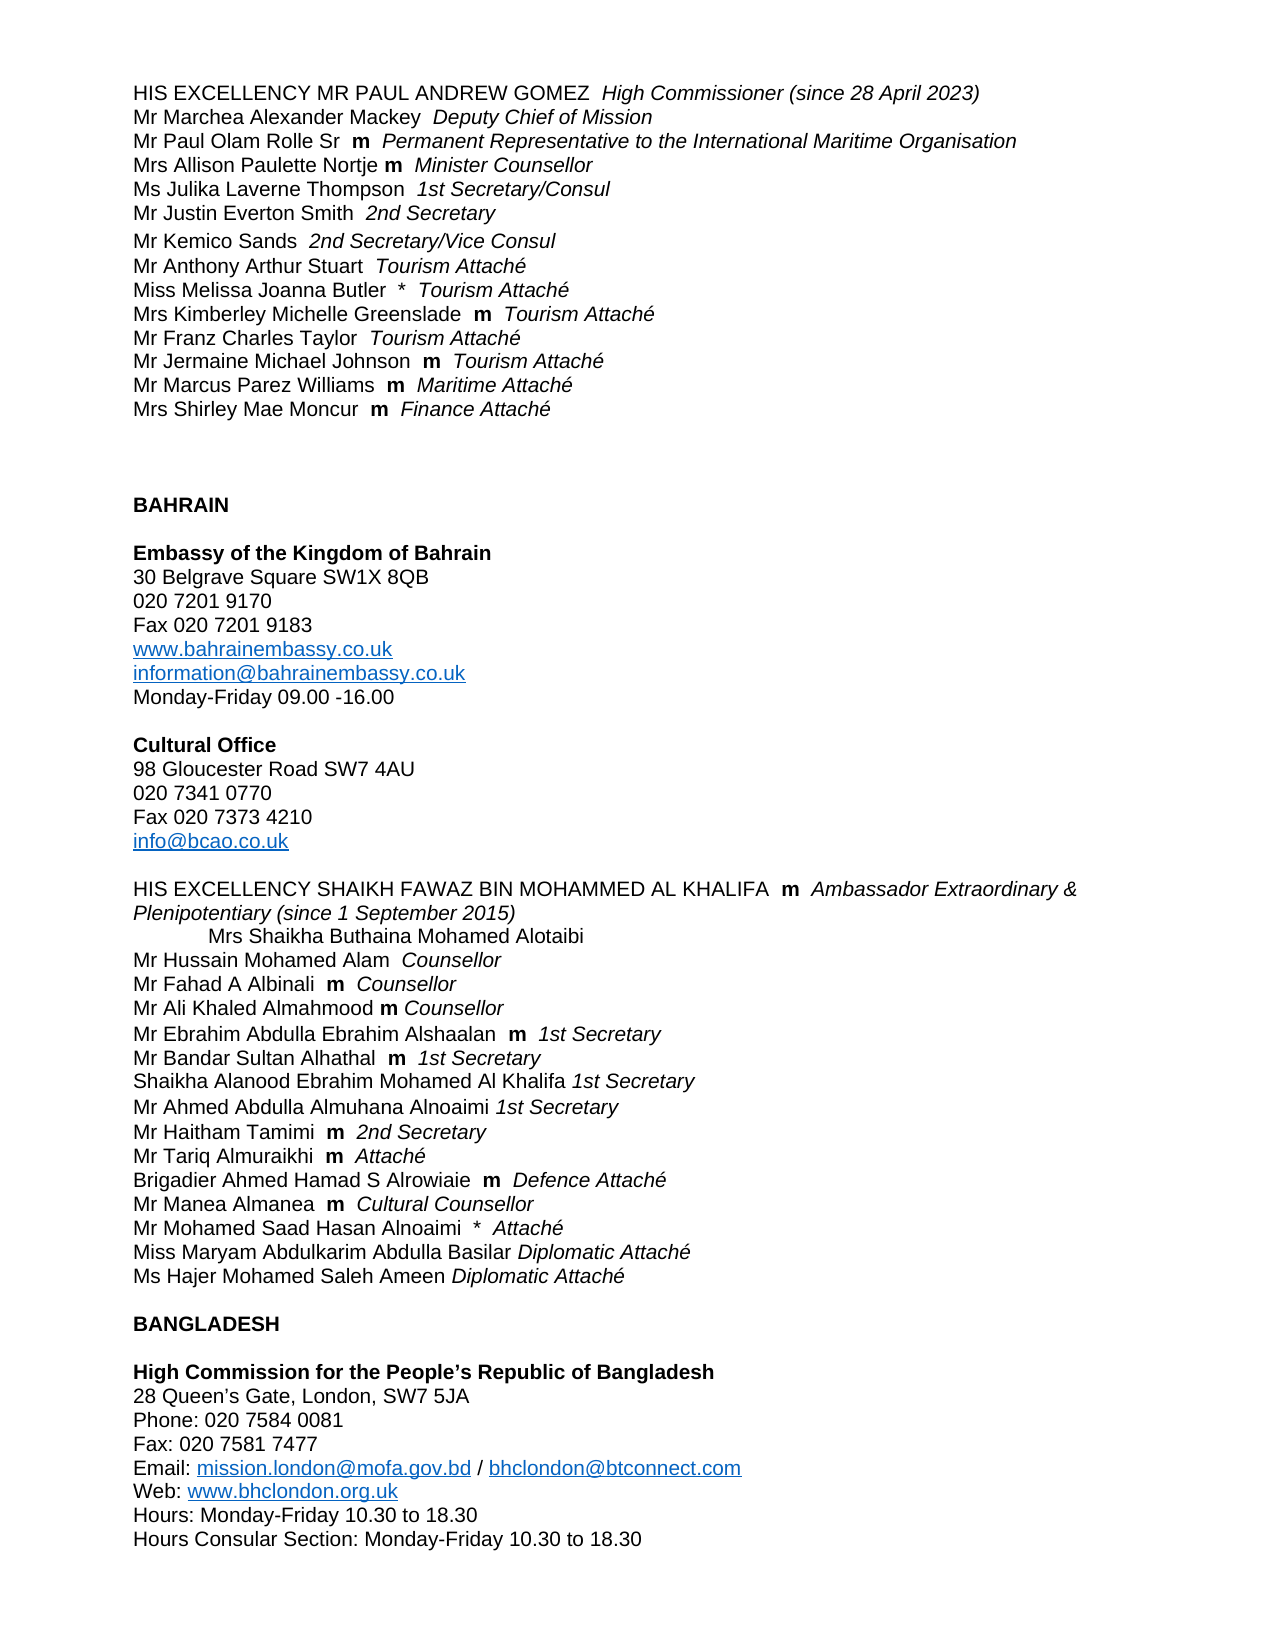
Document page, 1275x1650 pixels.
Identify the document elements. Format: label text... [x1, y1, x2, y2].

text info@bcao.co.uk [133, 828, 1181, 852]
text Cultural Office [133, 733, 1181, 757]
text Mr Bandar Sultan Alhathal m 1st Secretary [133, 1045, 1181, 1069]
text 98 Gloucester Road SW7 4AU [133, 757, 1181, 781]
text Mr Franz Charles Taylor Tourism Attaché [133, 325, 1181, 349]
text 30 Belgrave Square SW1X 8QB [133, 565, 1181, 589]
text Phone: 020 7584 0081 [133, 1407, 1181, 1431]
text Fax 020 7201 9183 [133, 613, 1181, 637]
text Mr Jermaine Michael Johnson m Tourism Attaché [133, 349, 1181, 373]
text Mr Ali Khaled Almahmood m Counsellor [133, 996, 1181, 1020]
text Miss Melissa Joanna Butler * Tourism Attaché [133, 277, 1181, 301]
text Mr Ebrahim Abdulla Ebrahim Alshaalan m 1st Secretary [133, 1021, 1181, 1045]
text Mrs Allison Paulette Nortje m Minister Counsellor [133, 153, 1181, 177]
text Hours: Monday-Friday 10.30 to 18.30 [133, 1503, 1181, 1527]
text Ms Hajer Mohamed Saleh Ameen Diplomatic Attaché [133, 1264, 1181, 1288]
text Web: www.bhclondon.org.uk [133, 1479, 1181, 1503]
text Mr Kemico Sands 2nd Secretary/Vice Consul [133, 225, 1181, 253]
text Mr Mohamed Saad Hasan Alnoaimi * Attaché [133, 1216, 1181, 1240]
text Email: mission.london@mofa.gov.bd / bhclondon@btconnect.com [133, 1455, 1181, 1479]
text Mr Justin Everton Smith 2nd Secretary [133, 201, 1181, 225]
text HIS EXCELLENCY MR PAUL ANDREW GOMEZ High Commissioner (since 28 April 2023) [133, 81, 1181, 105]
text 28 Queen’s Gate, London, SW7 5JA [133, 1383, 1181, 1407]
text information@bahrainembassy.co.uk [133, 661, 1181, 685]
text High Commission for the People’s Republic of Bangladesh [133, 1359, 1181, 1383]
text www.bahrainembassy.co.uk [133, 637, 1181, 661]
text BAHRAIN [133, 493, 1181, 517]
text Mr Tariq Almuraikhi m Attaché [133, 1144, 1181, 1168]
text Shaikha Alanood Ebrahim Mohamed Al Khalifa 1st Secretary [133, 1069, 1181, 1093]
text Mr Ahmed Abdulla Almuhana Alnoaimi 1st Secretary [133, 1095, 1181, 1119]
text Mr Haitham Tamimi m 2nd Secretary [133, 1120, 1181, 1144]
text Monday-Friday 09.00 -16.00 [133, 685, 1181, 709]
text Fax 020 7373 4210 [133, 804, 1181, 828]
text BANGLADESH [133, 1312, 1181, 1336]
text Mr Marchea Alexander Mackey Deputy Chief of Mission [133, 105, 1181, 129]
text Mr Paul Olam Rolle Sr m Permanent Representative to the International Maritime Organisation [133, 129, 1181, 153]
text Hours Consular Section: Monday-Friday 10.30 to 18.30 [133, 1527, 1181, 1551]
text Mr Hussain Mohamed Alam Counsellor [133, 948, 1181, 972]
text Embassy of the Kingdom of Bahrain [133, 541, 1181, 565]
text Mr Marcus Parez Williams m Maritime Attaché [133, 373, 1181, 397]
text 020 7341 0770 [133, 781, 1181, 804]
text Mr Manea Almanea m Cultural Counsellor [133, 1192, 1181, 1216]
text Mr Fahad A Albinali m Counsellor [133, 972, 1181, 996]
text Brigadier Ahmed Hamad S Alrowiaie m Defence Attaché [133, 1168, 1181, 1192]
text Mrs Shirley Mae Moncur m Finance Attaché [133, 397, 1181, 421]
text Mr Anthony Arthur Stuart Tourism Attaché [133, 253, 1181, 277]
text Mrs Shaikha Buthaina Mohamed Alotaibi [133, 924, 1181, 948]
text Miss Maryam Abdulkarim Abdulla Basilar Diplomatic Attaché [133, 1240, 1181, 1264]
text Mrs Kimberley Michelle Greenslade m Tourism Attaché [133, 301, 1181, 325]
text Ms Julika Laverne Thompson 1st Secretary/Consul [133, 177, 1181, 201]
text HIS EXCELLENCY SHAIKH FAWAZ BIN MOHAMMED AL KHALIFA m Ambassador Extraordinary & Plenipotentiary (since 1 September 2015) [133, 876, 1181, 924]
text Fax: 020 7581 7477 [133, 1431, 1181, 1455]
text 020 7201 9170 [133, 589, 1181, 613]
